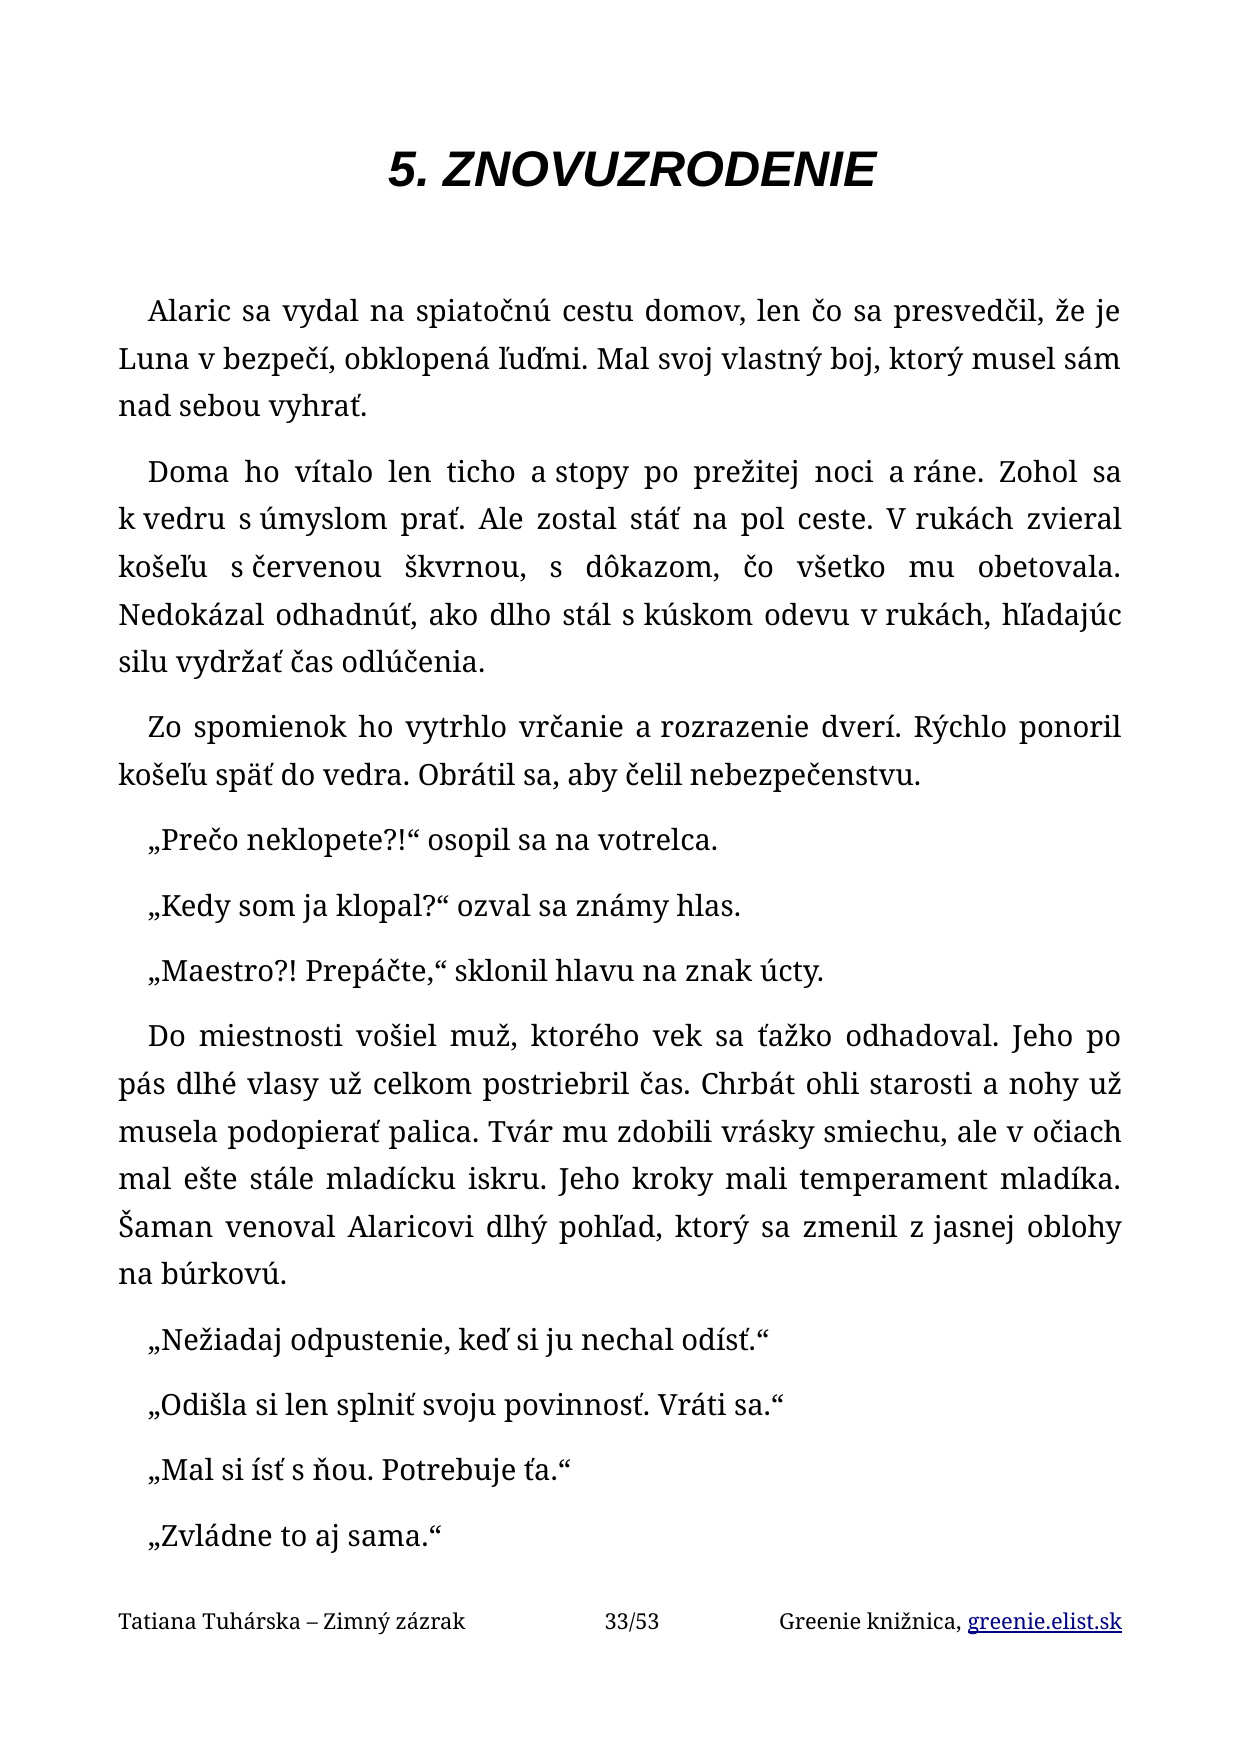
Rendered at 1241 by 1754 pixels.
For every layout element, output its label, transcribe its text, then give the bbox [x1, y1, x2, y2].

text Do miestnosti vošiel muž, ktorého vek sa ťažko odhadoval. Jeho po pás dlhé vlasy už celkom postriebril čas. Chrbát ohli starosti a nohy už musela podopierať palica. Tvár mu zdobili vrásky smiechu, ale v očiach mal ešte stále mladícku iskru. Jeho kroky mali temperament mladíka. Šaman venoval Alaricovi dlhý pohľad, ktorý sa zmenil z jasnej oblohy na búrkovú. [118, 1016, 1122, 1293]
text „Kedy som ja klopal?“ ozval sa známy hlas. [118, 885, 1122, 925]
text Alaric sa vydal na spiatočnú cestu domov, len čo sa presvedčil, že je Luna v bezpečí, obklopená ľuďmi. Mal svoj vlastný boj, ktorý musel sám nad sebou vyhrať. [118, 291, 1122, 425]
text Doma ho vítalo len ticho a stopy po prežitej noci a ráne. Zohol sa k vedru s úmyslom prať. Ale zostal stáť na pol ceste. V rukách zvieral košeľu s červenou škvrnou, s dôkazom, čo všetko mu obetovala. Nedokázal odhadnúť, ako dlho stál s kúskom odevu v rukách, hľadajúc silu vydržať čas odlúčenia. [118, 451, 1122, 681]
subtitle 5. ZNOVUZRODENIE [148, 139, 1122, 196]
text „Odišla si len splniť svoju povinnosť. Vráti sa.“ [118, 1384, 1122, 1424]
text „Zvládne to aj sama.“ [118, 1515, 1122, 1554]
text Zo spomienok ho vytrhlo vrčanie a rozrazenie dverí. Rýchlo ponoril košeľu späť do vedra. Obrátil sa, aby čelil nebezpečenstvu. [118, 707, 1122, 794]
text „Nežiadaj odpustenie, keď si ju nechal odísť.“ [118, 1319, 1122, 1359]
text „Maestro?! Prepáčte,“ sklonil hlavu na znak úcty. [118, 950, 1122, 990]
text „Mal si ísť s ňou. Potrebuje ťa.“ [118, 1449, 1122, 1489]
text „Prečo neklopete?!“ osopil sa na votrelca. [118, 820, 1122, 859]
